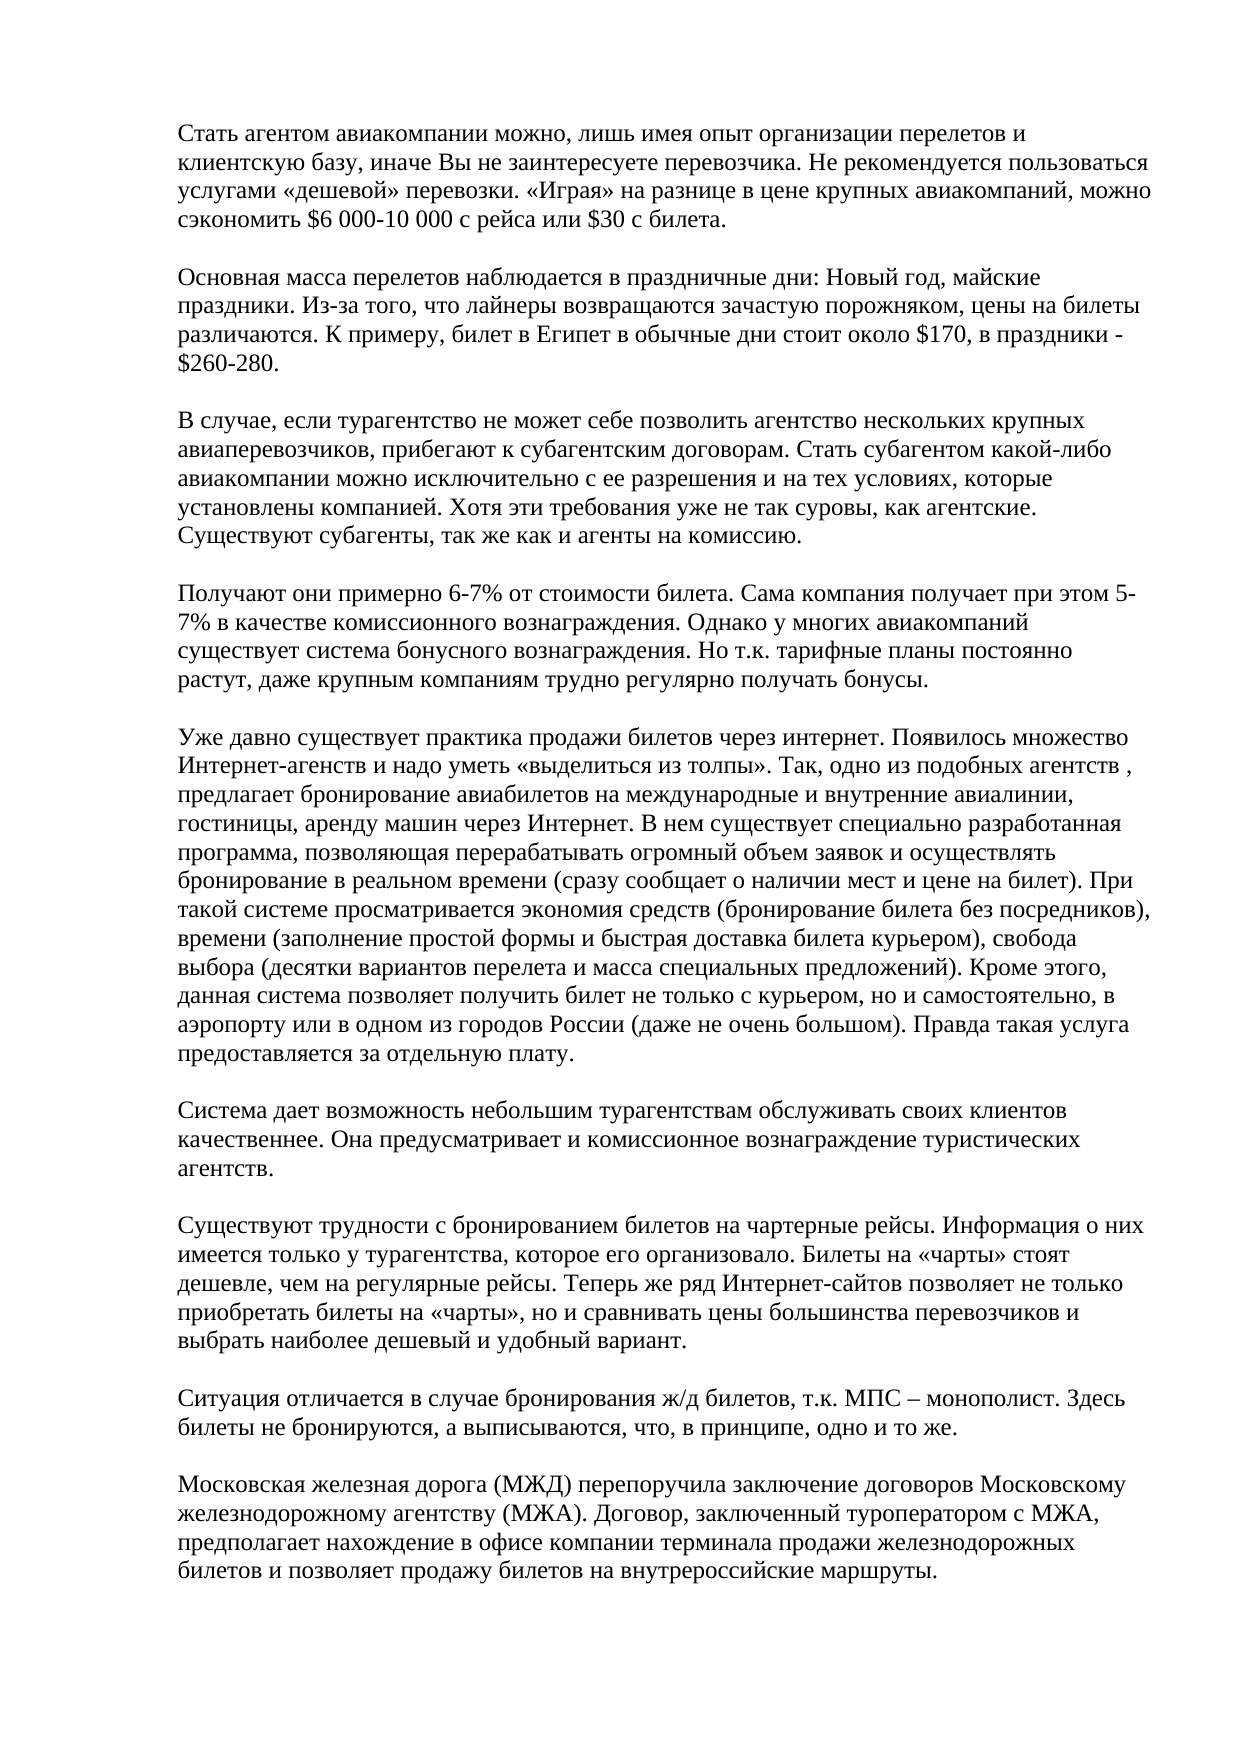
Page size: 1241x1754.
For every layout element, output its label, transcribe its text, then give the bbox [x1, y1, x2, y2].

text Уже давно существует практика продажи билетов через интернет. Появилось множество Интернет-агенств и надо уметь «выделиться из толпы». Так, одно из подобных агентств , предлагает бронирование авиабилетов на международные и внутренние авиалинии, гостиницы, аренду машин через Интернет. В нем существует специально разработанная программа, позволяющая перерабатывать огромный объем заявок и осуществлять бронирование в реальном времени (сразу сообщает о наличии мест и цене на билет). При такой системе просматривается экономия средств (бронирование билета без посредников), времени (заполнение простой формы и быстрая доставка билета курьером), свобода выбора (десятки вариантов перелета и масса специальных предложений). Кроме этого, данная система позволяет получить билет не только с курьером, но и самостоятельно, в аэропорту или в одном из городов России (даже не очень большом). Правда такая услуга предоставляется за отдельную плату. [177, 722, 1152, 1067]
text Московская железная дорога (МЖД) перепоручила заключение договоров Московскому железнодорожному агентству (МЖА). Договор, заключенный туроператором с МЖА, предполагает нахождение в офисе компании терминала продажи железнодорожных билетов и позволяет продажу билетов на внутрероссийские маршруты. [177, 1469, 1152, 1584]
text Стать агентом авиакомпании можно, лишь имея опыт организации перелетов и клиентскую базу, иначе Вы не заинтересуете перевозчика. Не рекомендуется пользоваться услугами «дешевой» перевозки. «Играя» на разнице в цене крупных авиакомпаний, можно сэкономить $6 000-10 000 с рейса или $30 с билета. [177, 118, 1152, 233]
text В случае, если турагентство не может себе позволить агентство нескольких крупных авиаперевозчиков, прибегают к субагентским договорам. Стать субагентом какой-либо авиакомпании можно исключительно с ее разрешения и на тех условиях, которые установлены компанией. Хотя эти требования уже не так суровы, как агентские. Существуют субагенты, так же как и агенты на комиссию. [177, 406, 1152, 549]
text Основная масса перелетов наблюдается в праздничные дни: Новый год, майские праздники. Из-за того, что лайнеры возвращаются зачастую порожняком, цены на билеты различаются. К примеру, билет в Египет в обычные дни стоит около $170, в праздники - $260-280. [177, 262, 1152, 377]
text Получают они примерно 6-7% от стоимости билета. Сама компания получает при этом 5-7% в качестве комиссионного вознаграждения. Однако у многих авиакомпаний существует система бонусного вознаграждения. Но т.к. тарифные планы постоянно растут, даже крупным компаниям трудно регулярно получать бонусы. [177, 578, 1152, 693]
text Ситуация отличается в случае бронирования ж/д билетов, т.к. МПС – монополист. Здесь билеты не бронируются, а выписываются, что, в принципе, одно и то же. [177, 1383, 1152, 1441]
text Существуют трудности с бронированием билетов на чартерные рейсы. Информация о них имеется только у турагентства, которое его организовало. Билеты на «чарты» стоят дешевле, чем на регулярные рейсы. Теперь же ряд Интернет-сайтов позволяет не только приобретать билеты на «чарты», но и сравнивать цены большинства перевозчиков и выбрать наиболее дешевый и удобный вариант. [177, 1211, 1152, 1354]
text Система дает возможность небольшим турагентствам обслуживать своих клиентов качественнее. Она предусматривает и комиссионное вознаграждение туристических агентств. [177, 1096, 1152, 1182]
